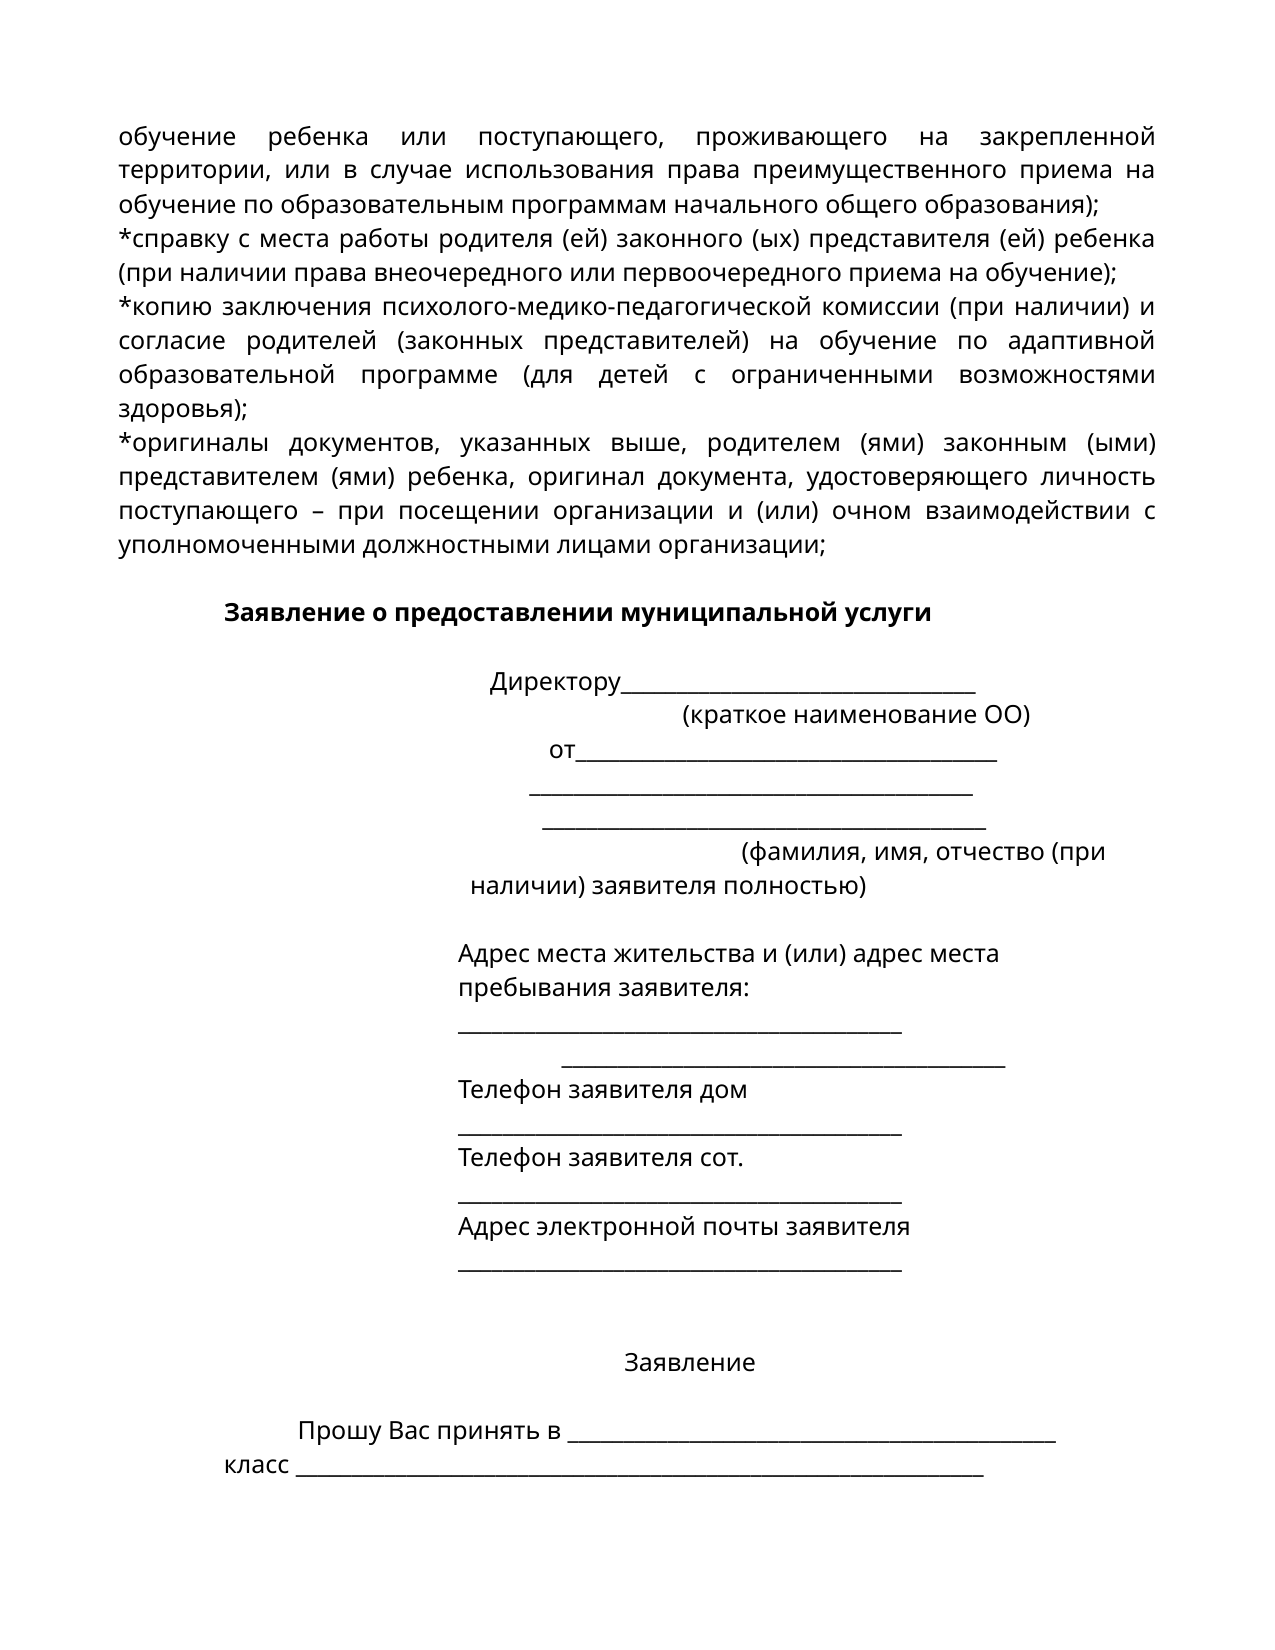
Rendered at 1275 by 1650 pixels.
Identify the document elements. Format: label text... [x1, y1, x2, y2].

text (фамилия, имя, отчество (при наличии) заявителя полностью) [223, 833, 1113, 902]
text ________________________________________ [458, 1242, 1113, 1276]
text класс ______________________________________________________________ [223, 1447, 1156, 1481]
text (краткое наименование ОО) [458, 697, 1113, 731]
text ________________________________________ [458, 1038, 1113, 1072]
text Директору________________________________ [223, 663, 1113, 697]
text *справку с места работы родителя (ей) законного (ых) представителя (ей) ребенка (при наличии права внеочередного или первоочередного приема на обучение); [118, 220, 1157, 288]
text ________________________________________ [458, 765, 1113, 799]
text Заявление о предоставлении муниципальной услуги [223, 595, 1156, 629]
text Адрес места жительства и (или) адрес места [458, 936, 1113, 970]
text *копию заключения психолого-медико-педагогической комиссии (при наличии) и согласие родителей (законных представителей) на обучение по адаптивной образовательной программе (для детей с ограниченными возможностями здоровья); [118, 288, 1157, 425]
text Телефон заявителя сот. ________________________________________ [458, 1140, 1113, 1208]
text ________________________________________ [458, 799, 1113, 833]
text Прошу Вас принять в ____________________________________________ [223, 1412, 1156, 1447]
text обучение ребенка или поступающего, проживающего на закрепленной территории, или в случае использования права преимущественного приема на обучение по образовательным программам начального общего образования); [118, 118, 1157, 220]
text от______________________________________ [458, 731, 1113, 765]
text пребывания заявителя: ________________________________________ [458, 970, 1113, 1038]
text *оригиналы документов, указанных выше, родителем (ями) законным (ыми) представителем (ями) ребенка, оригинал документа, удостоверяющего личность поступающего – при посещении организации и (или) очном взаимодействии с уполномоченными должностными лицами организации; [118, 425, 1157, 561]
text Телефон заявителя дом ________________________________________ [458, 1072, 1113, 1140]
text Адрес электронной почты заявителя [458, 1208, 1113, 1242]
text Заявление [223, 1344, 1156, 1378]
